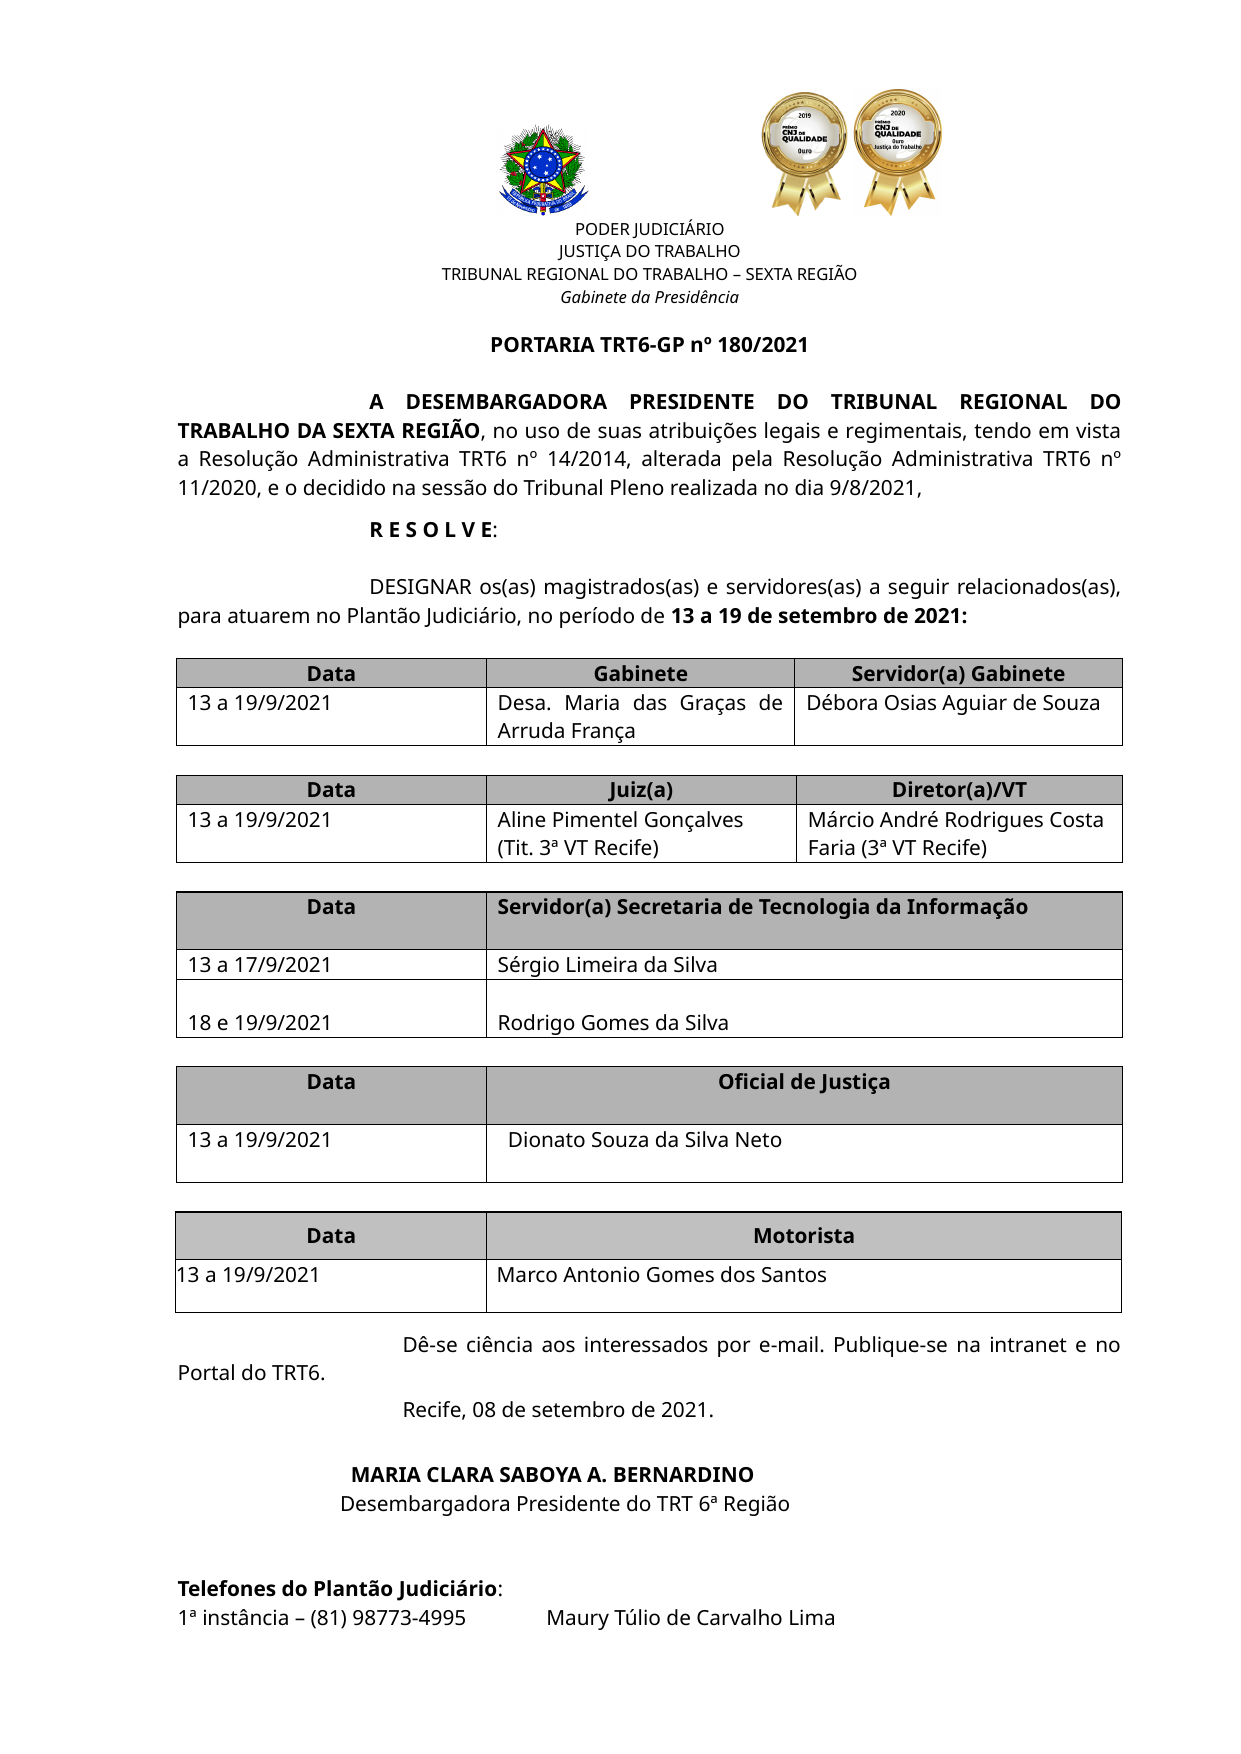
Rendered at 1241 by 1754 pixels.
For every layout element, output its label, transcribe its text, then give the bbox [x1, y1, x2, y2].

text Desembargadora Presidente do TRT 6ª Região [177, 1489, 1122, 1517]
table_cell 18 e 19/9/2021 [177, 980, 486, 1037]
picture [494, 122, 590, 217]
table_header Data [177, 1067, 486, 1124]
table_cell Dionato Souza da Silva Neto [487, 1125, 1122, 1182]
picture [853, 88, 943, 217]
table_cell Sérgio Limeira da Silva [487, 950, 1122, 979]
text DESIGNAR os(as) magistrados(as) e servidores(as) a seguir relacionados(as), para atuarem no Plantão Judiciário, no período de 13 a 19 de setembro de 2021: [177, 572, 1122, 629]
table_cell Márcio André Rodrigues Costa Faria (3ª VT Recife) [797, 805, 1122, 862]
table_cell 13 a 19/9/2021 [177, 1125, 486, 1182]
table_cell 13 a 19/9/2021 [177, 805, 486, 862]
table_header Servidor(a) Secretaria de Tecnologia da Informação [487, 893, 1122, 949]
table_header Data [177, 659, 486, 687]
text Dê-se ciência aos interessados por e-mail. Publique-se na intranet e no Portal do TRT6. [177, 1330, 1122, 1387]
text Telefones do Plantão Judiciário: [177, 1574, 1122, 1603]
table_header Juiz(a) [487, 776, 796, 804]
table_cell 13 a 17/9/2021 [177, 950, 486, 979]
table_cell 13 a 19/9/2021 [177, 688, 486, 745]
table_header Data [177, 776, 486, 804]
text R E S O L V E: [233, 515, 1122, 544]
table_cell Débora Osias Aguiar de Souza [795, 688, 1122, 745]
table_cell 13 a 19/9/2021 [176, 1260, 486, 1312]
text MARIA CLARA SABOYA A. BERNARDINO [177, 1461, 1122, 1489]
table_cell Marco Antonio Gomes dos Santos [487, 1260, 1121, 1312]
text 1ª instância – (81) 98773-4995 Maury Túlio de Carvalho Lima [177, 1603, 1122, 1631]
text PORTARIA TRT6-GP nº 180/2021 [177, 331, 1122, 359]
text Recife, 08 de setembro de 2021. [177, 1395, 1122, 1423]
table_header Oficial de Justiça [487, 1067, 1122, 1124]
table_header Servidor(a) Gabinete [795, 659, 1122, 687]
text A DESEMBARGADORA PRESIDENTE DO TRIBUNAL REGIONAL DO TRABALHO DA SEXTA REGIÃO, no uso de suas atribuições legais e regimentais, tendo em vista a Resolução Administrativa TRT6 nº 14/2014, alterada pela Resolução Administrativa TRT6 nº 11/2020, e o decidido na sessão do Tribunal Pleno realizada no dia 9/8/2021, [177, 387, 1122, 501]
table_cell Rodrigo Gomes da Silva [487, 980, 1122, 1037]
table_header Diretor(a)/VT [797, 776, 1122, 804]
picture [761, 91, 848, 217]
table_cell Aline Pimentel Gonçalves (Tit. 3ª VT Recife) [487, 805, 796, 862]
table_cell Desa. Maria das Graças de Arruda França [487, 688, 794, 745]
table_header Data [177, 893, 486, 949]
table_header Data [176, 1213, 486, 1259]
table_header Gabinete [487, 659, 794, 687]
table_header Motorista [487, 1213, 1121, 1259]
